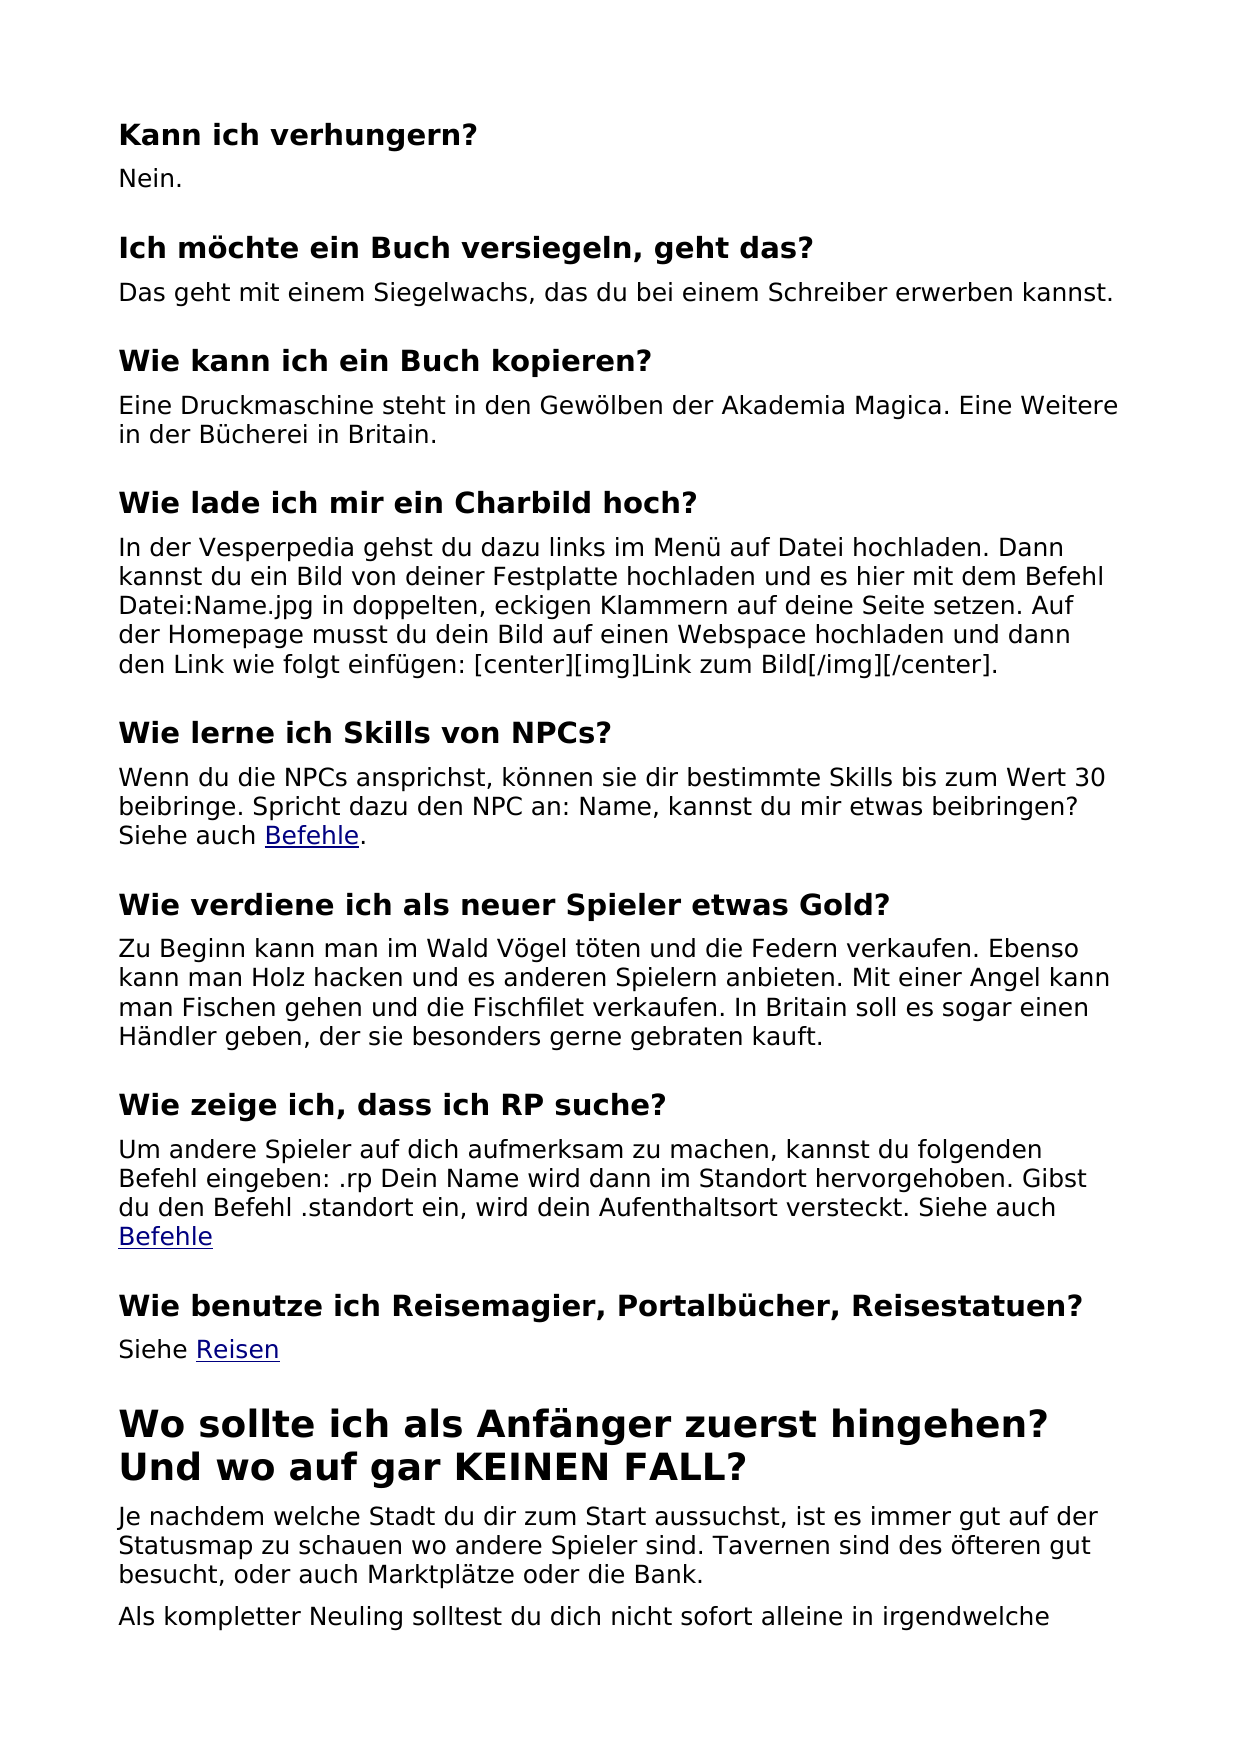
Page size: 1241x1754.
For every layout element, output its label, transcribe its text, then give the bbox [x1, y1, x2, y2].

text Nein. [118, 164, 1122, 194]
text Siehe Reisen [118, 1336, 1122, 1365]
subtitle Ich möchte ein Buch versiegeln, geht das? [118, 231, 1122, 265]
text Je nachdem welche Stadt du dir zum Start aussuchst, ist es immer gut auf der Statusmap zu schauen wo andere Spieler sind. Tavernen sind des öfteren gut besucht, oder auch Marktplätze oder die Bank. [118, 1502, 1122, 1589]
text Das geht mit einem Siegelwachs, das du bei einem Schreiber erwerben kannst. [118, 278, 1122, 307]
subtitle Wie benutze ich Reisemagier, Portalbücher, Reisestatuen? [118, 1289, 1122, 1323]
subtitle Wo sollte ich als Anfänger zuerst hingehen? Und wo auf gar KEINEN FALL? [118, 1402, 1122, 1489]
subtitle Wie lerne ich Skills von NPCs? [118, 716, 1122, 750]
text Um andere Spieler auf dich aufmerksam zu machen, kannst du folgenden Befehl eingeben: .rp Dein Name wird dann im Standort hervorgehoben. Gibst du den Befehl .standort ein, wird dein Aufenthaltsort versteckt. Siehe auch Befehle [118, 1135, 1122, 1252]
subtitle Wie kann ich ein Buch kopieren? [118, 344, 1122, 378]
subtitle Wie lade ich mir ein Charbild hoch? [118, 487, 1122, 521]
text Zu Beginn kann man im Wald Vögel töten und die Federn verkaufen. Ebenso kann man Holz hacken und es anderen Spielern anbieten. Mit einer Angel kann man Fischen gehen und die Fischfilet verkaufen. In Britain soll es sogar einen Händler geben, der sie besonders gerne gebraten kauft. [118, 934, 1122, 1051]
text Als kompletter Neuling solltest du dich nicht sofort alleine in irgendwelche [118, 1602, 1122, 1631]
subtitle Wie zeige ich, dass ich RP suche? [118, 1088, 1122, 1122]
text Wenn du die NPCs ansprichst, können sie dir bestimmte Skills bis zum Wert 30 beibringe. Spricht dazu den NPC an: Name, kannst du mir etwas beibringen? Siehe auch Befehle. [118, 763, 1122, 850]
text Eine Druckmaschine steht in den Gewölben der Akademia Magica. Eine Weitere in der Bücherei in Britain. [118, 391, 1122, 449]
subtitle Wie verdiene ich als neuer Spieler etwas Gold? [118, 888, 1122, 922]
text In der Vesperpedia gehst du dazu links im Menü auf Datei hochladen. Dann kannst du ein Bild von deiner Festplatte hochladen und es hier mit dem Befehl Datei:Name.jpg in doppelten, eckigen Klammern auf deine Seite setzen. Auf der Homepage musst du dein Bild auf einen Webspace hochladen und dann den Link wie folgt einfügen: [center][img]Link zum Bild[/img][/center]. [118, 533, 1122, 679]
subtitle Kann ich verhungern? [118, 118, 1122, 152]
